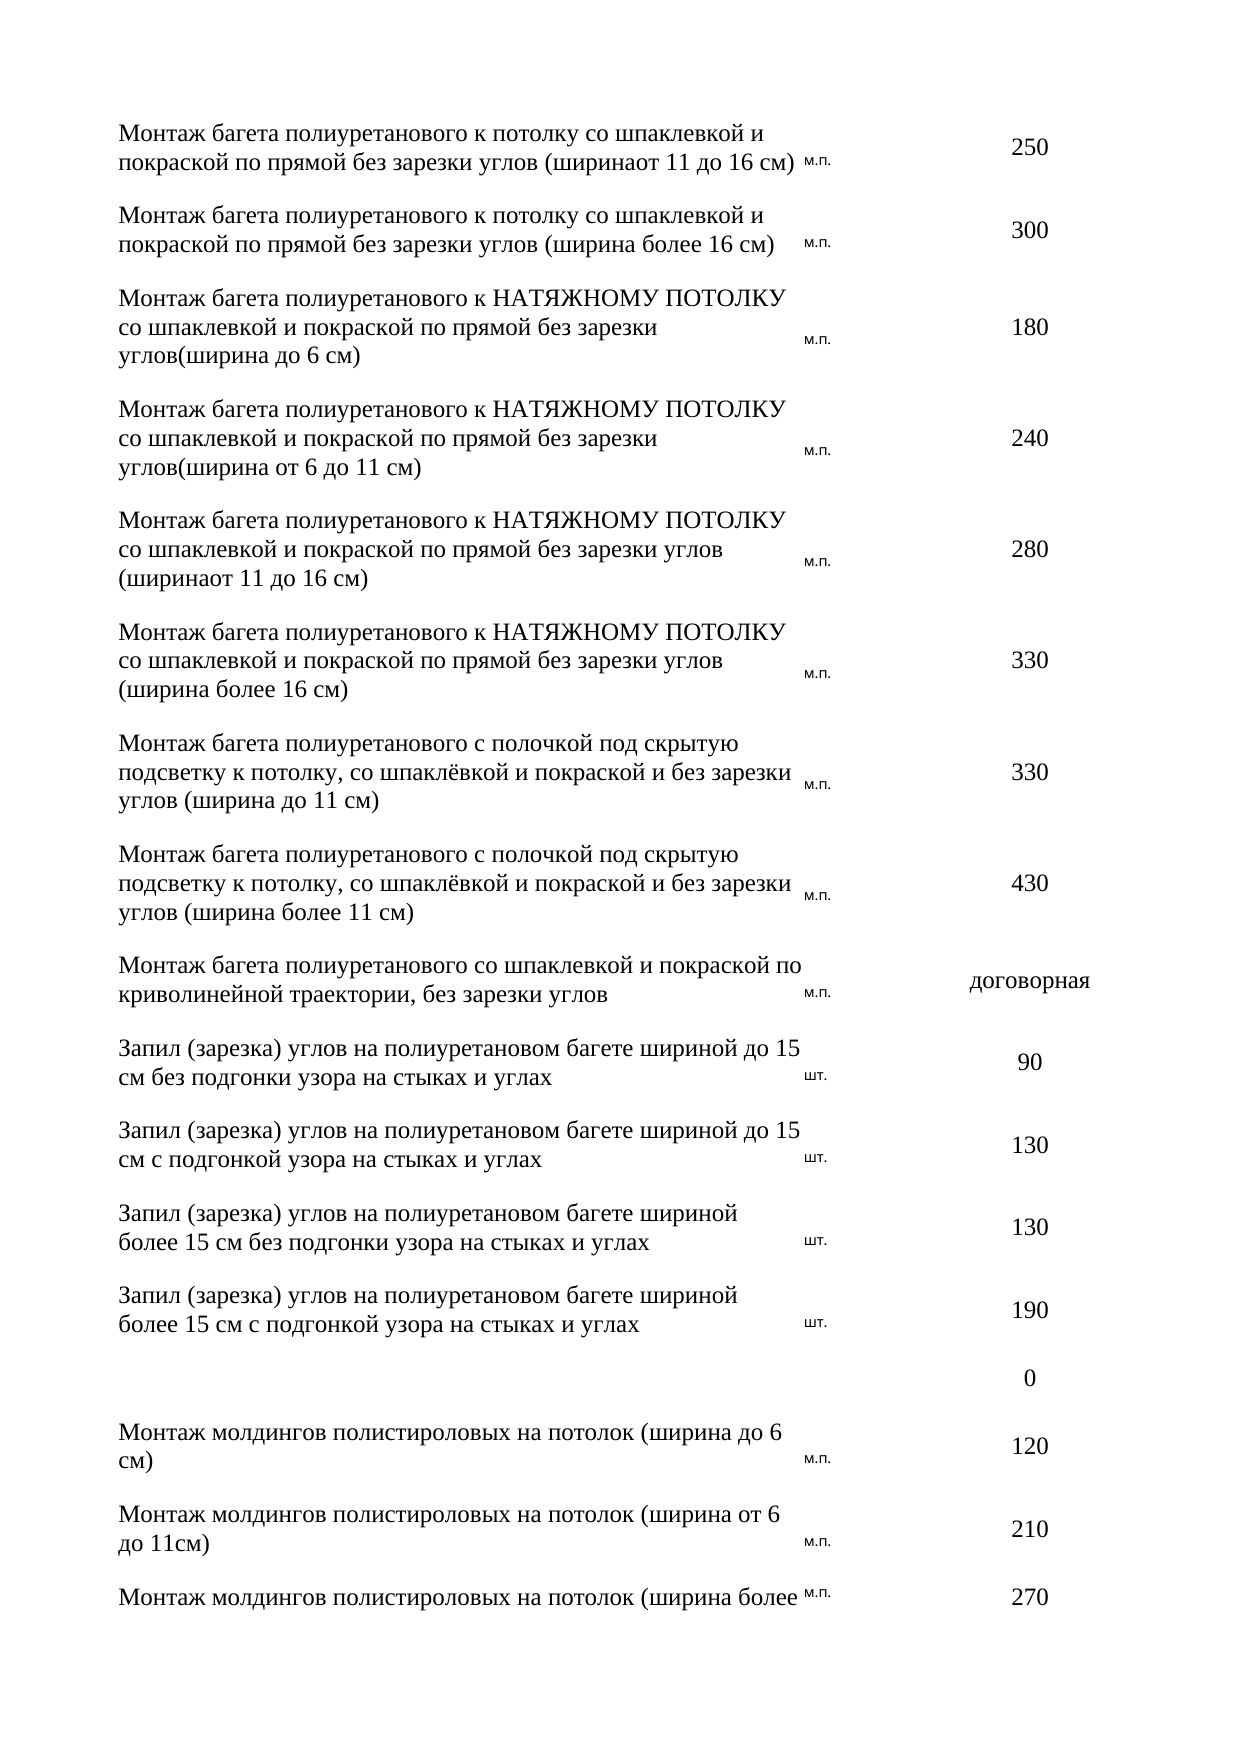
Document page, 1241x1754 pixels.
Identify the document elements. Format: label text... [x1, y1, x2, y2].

table_cell м.п. [804, 118, 938, 201]
table_cell 270 [938, 1582, 1122, 1636]
table_cell 330 [938, 728, 1122, 839]
table_cell шт. [804, 1281, 938, 1363]
table_cell Запил (зарезка) углов на полиуретановом багете шириной до 15 см без подгонки узора на стыках и углах [118, 1033, 803, 1116]
table_cell [118, 1363, 803, 1417]
table_cell Монтаж молдингов полистироловых на потолок (ширина более [118, 1582, 803, 1636]
table_cell 250 [938, 118, 1122, 201]
table_cell 120 [938, 1417, 1122, 1499]
table_cell 330 [938, 617, 1122, 728]
table_cell 240 [938, 394, 1122, 506]
table_cell м.п. [804, 506, 938, 617]
table_cell 90 [938, 1033, 1122, 1116]
table_cell 190 [938, 1281, 1122, 1363]
table_cell шт. [804, 1198, 938, 1281]
table_cell 430 [938, 839, 1122, 951]
table_cell Монтаж багета полиуретанового к потолку со шпаклевкой и покраской по прямой без зарезки углов (ширина более 16 см) [118, 201, 803, 283]
table_cell Монтаж багета полиуретанового к НАТЯЖНОМУ ПОТОЛКУ со шпаклевкой и покраской по прямой без зарезки углов (ширинаот 11 до 16 см) [118, 506, 803, 617]
table_cell Монтаж багета полиуретанового с полочкой под скрытую подсветку к потолку, со шпаклёвкой и покраской и без зарезки углов (ширина до 11 см) [118, 728, 803, 839]
table_cell Монтаж багета полиуретанового к НАТЯЖНОМУ ПОТОЛКУ со шпаклевкой и покраской по прямой без зарезки углов(ширина от 6 до 11 см) [118, 394, 803, 506]
table_cell [804, 1363, 938, 1417]
table_cell шт. [804, 1033, 938, 1116]
table_cell Запил (зарезка) углов на полиуретановом багете шириной до 15 см с подгонкой узора на стыках и углах [118, 1116, 803, 1198]
table_cell м.п. [804, 1499, 938, 1582]
table_cell м.п. [804, 617, 938, 728]
table_cell 280 [938, 506, 1122, 617]
table_cell 300 [938, 201, 1122, 283]
table_cell м.п. [804, 394, 938, 506]
table_cell м.п. [804, 283, 938, 394]
table_cell Монтаж багета полиуретанового со шпаклевкой и покраской по криволинейной траектории, без зарезки углов [118, 951, 803, 1033]
table_cell 130 [938, 1198, 1122, 1281]
table_cell 180 [938, 283, 1122, 394]
table_cell Монтаж багета полиуретанового с полочкой под скрытую подсветку к потолку, со шпаклёвкой и покраской и без зарезки углов (ширина более 11 см) [118, 839, 803, 951]
table_cell м.п. [804, 1582, 938, 1636]
table_cell 210 [938, 1499, 1122, 1582]
table_cell договорная [938, 951, 1122, 1033]
table_cell 130 [938, 1116, 1122, 1198]
table_cell Монтаж багета полиуретанового к НАТЯЖНОМУ ПОТОЛКУ со шпаклевкой и покраской по прямой без зарезки углов (ширина более 16 см) [118, 617, 803, 728]
table_cell Монтаж молдингов полистироловых на потолок (ширина от 6 до 11см) [118, 1499, 803, 1582]
table_cell м.п. [804, 951, 938, 1033]
table_cell Монтаж багета полиуретанового к потолку со шпаклевкой и покраской по прямой без зарезки углов (ширинаот 11 до 16 см) [118, 118, 803, 201]
table_cell м.п. [804, 839, 938, 951]
table_cell Запил (зарезка) углов на полиуретановом багете шириной более 15 см с подгонкой узора на стыках и углах [118, 1281, 803, 1363]
table_cell м.п. [804, 201, 938, 283]
table_cell Монтаж багета полиуретанового к НАТЯЖНОМУ ПОТОЛКУ со шпаклевкой и покраской по прямой без зарезки углов(ширина до 6 см) [118, 283, 803, 394]
table_cell м.п. [804, 1417, 938, 1499]
table_cell Запил (зарезка) углов на полиуретановом багете шириной более 15 см без подгонки узора на стыках и углах [118, 1198, 803, 1281]
table_cell 0 [938, 1363, 1122, 1417]
table_cell Монтаж молдингов полистироловых на потолок (ширина до 6 см) [118, 1417, 803, 1499]
table_cell м.п. [804, 728, 938, 839]
table_cell шт. [804, 1116, 938, 1198]
